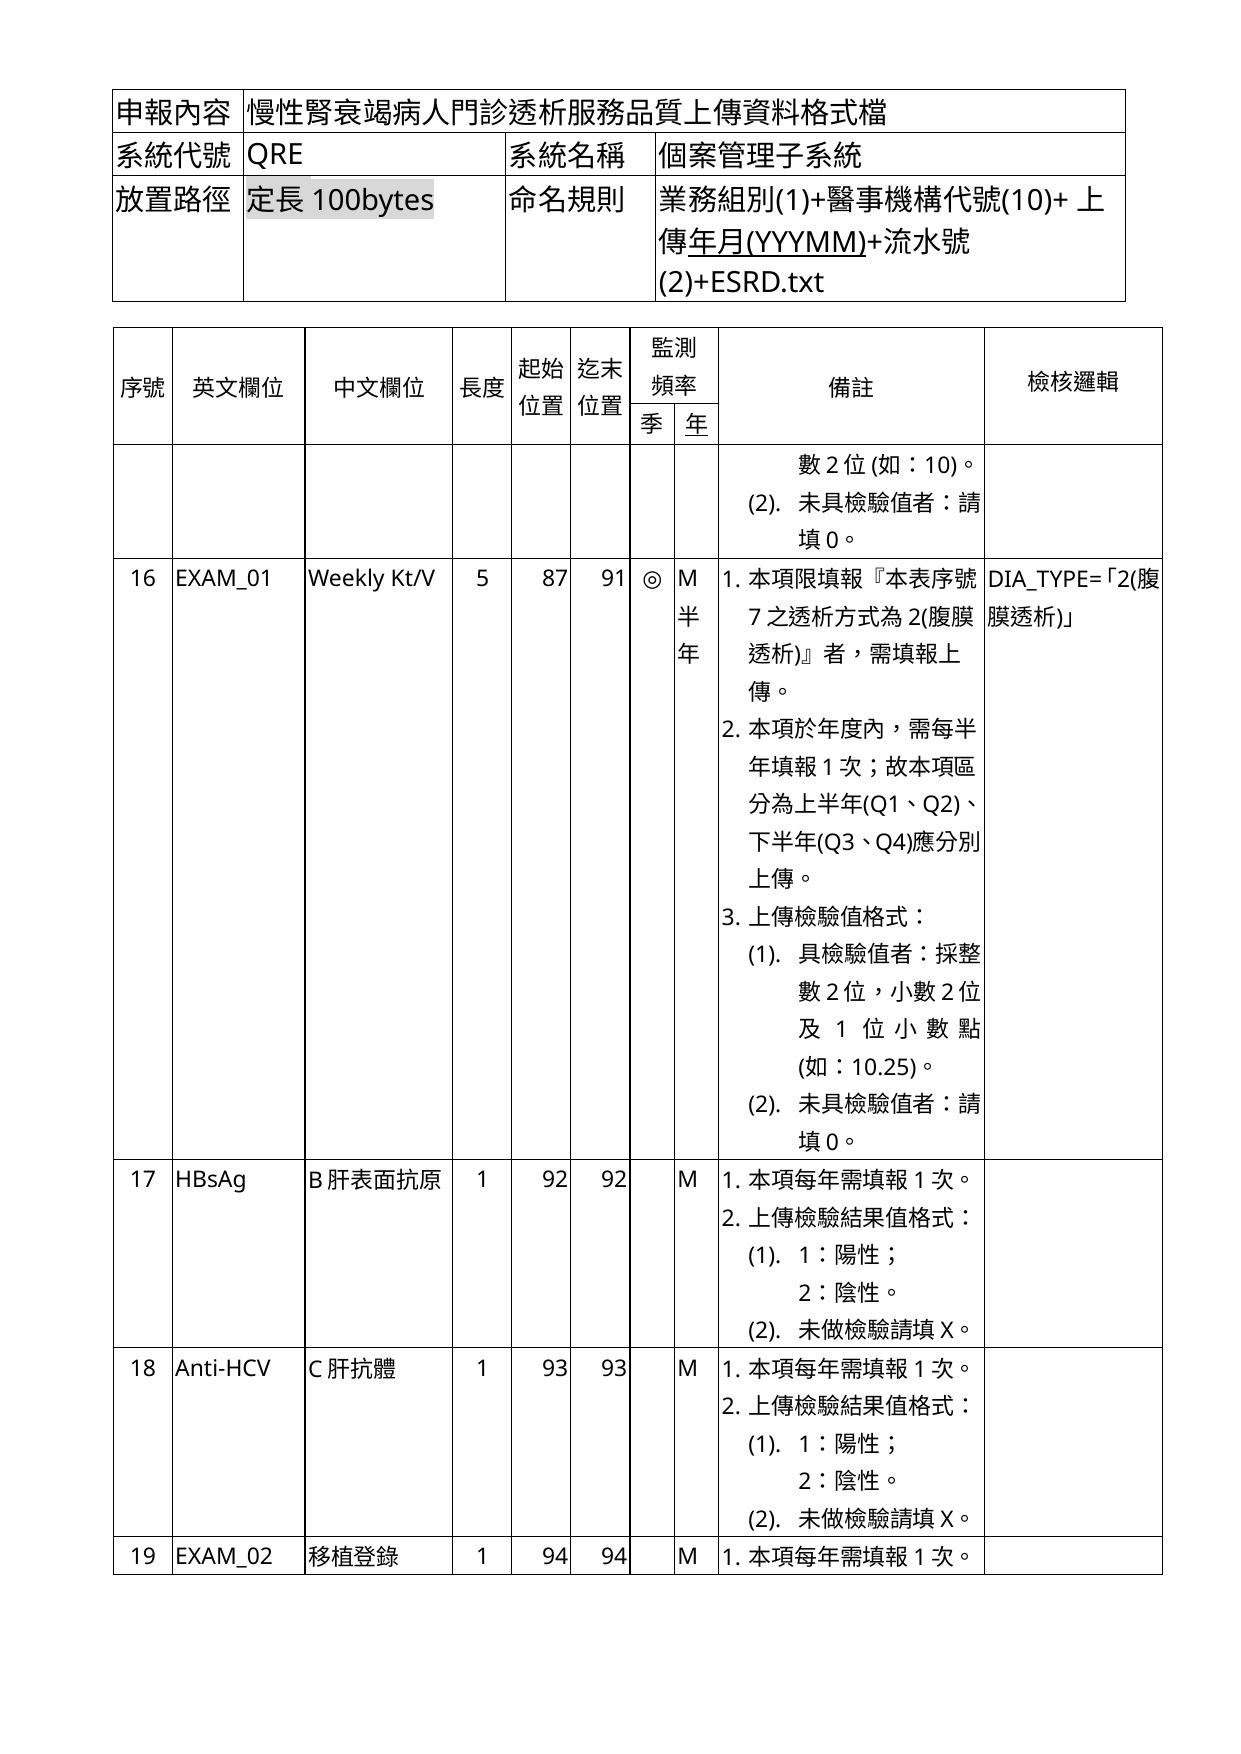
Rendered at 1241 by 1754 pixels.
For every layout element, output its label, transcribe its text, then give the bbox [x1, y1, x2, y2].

table_cell M [675, 1160, 718, 1347]
table_cell 本項每年需填報1次。 上傳移植登錄之格式： 1：已登錄腎臟移植，具相關資料備查。 0:未登錄腎臟移植。 未做者請填X。 [719, 1537, 984, 1574]
table_cell 本項限填報『本表序號7之透析方式為2(腹膜透析)』者，需填報上傳。 本項於年度內，需每半年填報1次；故本項區分為上半年(Q1、Q2)、下半年(Q3、Q4)應分別上傳。 上傳檢驗值格式： 具檢驗值者：採整數2位，小數2位及1位小數點(如：10.25)。 未具檢驗值者：請填0。 [719, 559, 984, 1159]
table_cell [631, 445, 674, 558]
table_cell B肝表面抗原 [306, 1160, 452, 1347]
table_cell [631, 1348, 674, 1536]
table_cell [114, 445, 172, 558]
table_cell [985, 445, 1162, 558]
table_cell 19 [114, 1537, 172, 1574]
table_header 序號 [114, 328, 172, 444]
table_cell (單位：%) 本項限填報『本表序號7之透析方式為1(血液透析)』者，需填報上傳。 本項於年度各季需填報。 上傳檢驗值格式： 具檢驗值者：採整數2位 (如：10)。 未具檢驗值者：請填0。 [719, 445, 984, 558]
table_cell M 半年 [675, 559, 718, 1159]
table_cell 87 [512, 559, 570, 1159]
table_cell [306, 445, 452, 558]
table_cell EXAM_02 [173, 1537, 304, 1574]
table_cell 季 [631, 404, 674, 444]
table_cell 1 [453, 1348, 511, 1536]
table_cell 93 [512, 1348, 570, 1536]
table_cell 17 [114, 1160, 172, 1347]
table_cell EXAM_01 [173, 559, 304, 1159]
table_cell [173, 445, 304, 558]
table_cell [675, 445, 718, 558]
table_cell 18 [114, 1348, 172, 1536]
table_header 監測 頻率 [631, 328, 718, 403]
table_cell 年 [675, 404, 718, 444]
table_cell [985, 1160, 1162, 1347]
table_cell M [675, 1348, 718, 1536]
table_cell [453, 445, 511, 558]
table_cell 5 [453, 559, 511, 1159]
table_cell 92 [512, 1160, 570, 1347]
table_cell [512, 445, 570, 558]
table_header 備註 [719, 328, 984, 444]
table_cell 92 [571, 1160, 629, 1347]
table_cell 91 [571, 559, 629, 1159]
table_cell C肝抗體 [306, 1348, 452, 1536]
table_header 長度 [453, 328, 511, 444]
table_cell [631, 1160, 674, 1347]
table_cell ◎ [631, 559, 674, 1159]
table_cell [571, 445, 629, 558]
table_cell [631, 1537, 674, 1574]
table_cell M [675, 1537, 718, 1574]
table_header 中文欄位 [306, 328, 452, 444]
table_cell [985, 1537, 1162, 1574]
table_header 起始位置 [512, 328, 570, 444]
table_cell 94 [512, 1537, 570, 1574]
table_cell 93 [571, 1348, 629, 1536]
table_cell DIA_TYPE=「2(腹膜透析)」 [985, 559, 1162, 1159]
table_header 英文欄位 [173, 328, 304, 444]
table_cell 本項每年需填報1次。 上傳檢驗結果值格式： 1：陽性； 2：陰性。 未做檢驗請填X。 [719, 1160, 984, 1347]
table_cell Weekly Kt/V [306, 559, 452, 1159]
table_header 迄末位置 [571, 328, 629, 444]
table_cell [985, 1348, 1162, 1536]
table_header 檢核邏輯 [985, 328, 1162, 444]
table_cell HBsAg [173, 1160, 304, 1347]
table_cell 本項每年需填報1次。 上傳檢驗結果值格式： 1：陽性； 2：陰性。 未做檢驗請填X。 [719, 1348, 984, 1536]
table_cell 移植登錄 [306, 1537, 452, 1574]
table_cell 1 [453, 1537, 511, 1574]
table_cell 16 [114, 559, 172, 1159]
table_cell Anti-HCV [173, 1348, 304, 1536]
table_cell 1 [453, 1160, 511, 1347]
table_cell 94 [571, 1537, 629, 1574]
